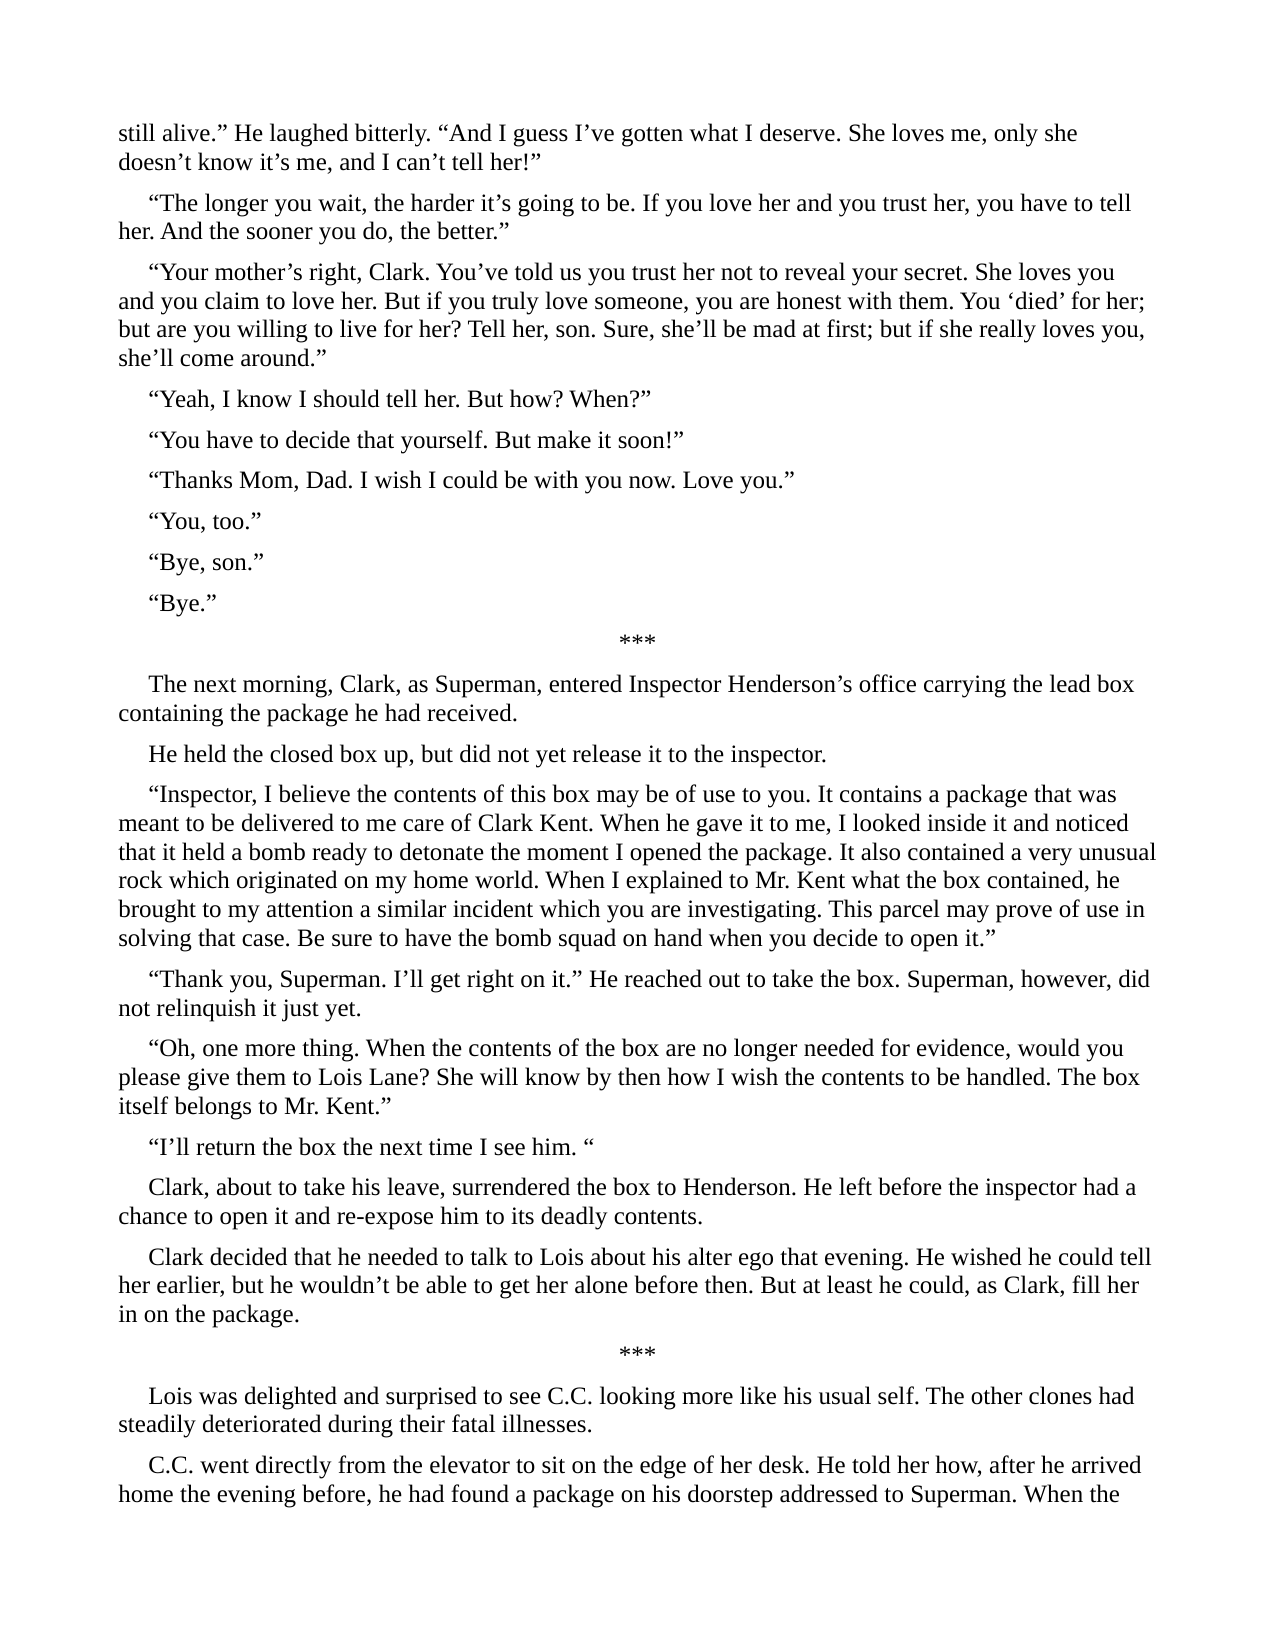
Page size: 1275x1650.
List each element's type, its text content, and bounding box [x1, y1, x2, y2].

text “You, too.” [118, 506, 1157, 535]
text “You have to decide that yourself. But make it soon!” [118, 425, 1157, 453]
text still alive.” He laughed bitterly. “And I guess I’ve gotten what I deserve. She loves me, only she doesn’t know it’s me, and I can’t tell her!” [118, 118, 1157, 176]
text “The longer you wait, the harder it’s going to be. If you love her and you trust her, you have to tell her. And the sooner you do, the better.” [118, 188, 1157, 245]
text “Bye, son.” [118, 547, 1157, 576]
text C.C. went directly from the elevator to sit on the edge of her desk. He told her how, after he arrived home the evening before, he had found a package on his doorstep addressed to Superman. When the [118, 1450, 1157, 1508]
text He held the closed box up, but did not yet release it to the inspector. [118, 739, 1157, 767]
text Clark, about to take his leave, surrendered the box to Henderson. He left before the inspector had a chance to open it and re-expose him to its deadly contents. [118, 1172, 1157, 1230]
text “Yeah, I know I should tell her. But how? When?” [118, 384, 1157, 413]
text “I’ll return the box the next time I see him. “ [118, 1132, 1157, 1160]
text Clark decided that he needed to talk to Lois about his alter ego that evening. He wished he could tell her earlier, but he wouldn’t be able to get her alone before then. But at least he could, as Clark, fill her in on the package. [118, 1242, 1157, 1328]
text “Bye.” [118, 588, 1157, 616]
text “Oh, one more thing. When the contents of the box are no longer needed for evidence, would you please give them to Lois Lane? She will know by then how I wish the contents to be handled. The box itself belongs to Mr. Kent.” [118, 1033, 1157, 1119]
text *** [118, 628, 1157, 657]
text “Thanks Mom, Dad. I wish I could be with you now. Love you.” [118, 466, 1157, 494]
text Lois was delighted and surprised to see C.C. looking more like his usual self. The other clones had steadily deteriorated during their fatal illnesses. [118, 1381, 1157, 1438]
text “Inspector, I believe the contents of this box may be of use to you. It contains a package that was meant to be delivered to me care of Clark Kent. When he gave it to me, I looked inside it and noticed that it held a bomb ready to detonate the moment I opened the package. It also contained a very unusual rock which originated on my home world. When I explained to Mr. Kent what the box contained, he brought to my attention a similar incident which you are investigating. This parcel may prove of use in solving that case. Be sure to have the bomb squad on hand when you decide to open it.” [118, 779, 1157, 952]
text “Thank you, Superman. I’ll get right on it.” He reached out to take the box. Superman, however, did not relinquish it just yet. [118, 964, 1157, 1021]
text The next morning, Clark, as Superman, entered Inspector Henderson’s office carrying the lead box containing the package he had received. [118, 669, 1157, 727]
text “Your mother’s right, Clark. You’ve told us you trust her not to reveal your secret. She loves you and you claim to love her. But if you truly love someone, you are honest with them. You ‘died’ for her; but are you willing to live for her? Tell her, son. Sure, she’ll be mad at first; but if she really loves you, she’ll come around.” [118, 257, 1157, 372]
text *** [118, 1340, 1157, 1369]
